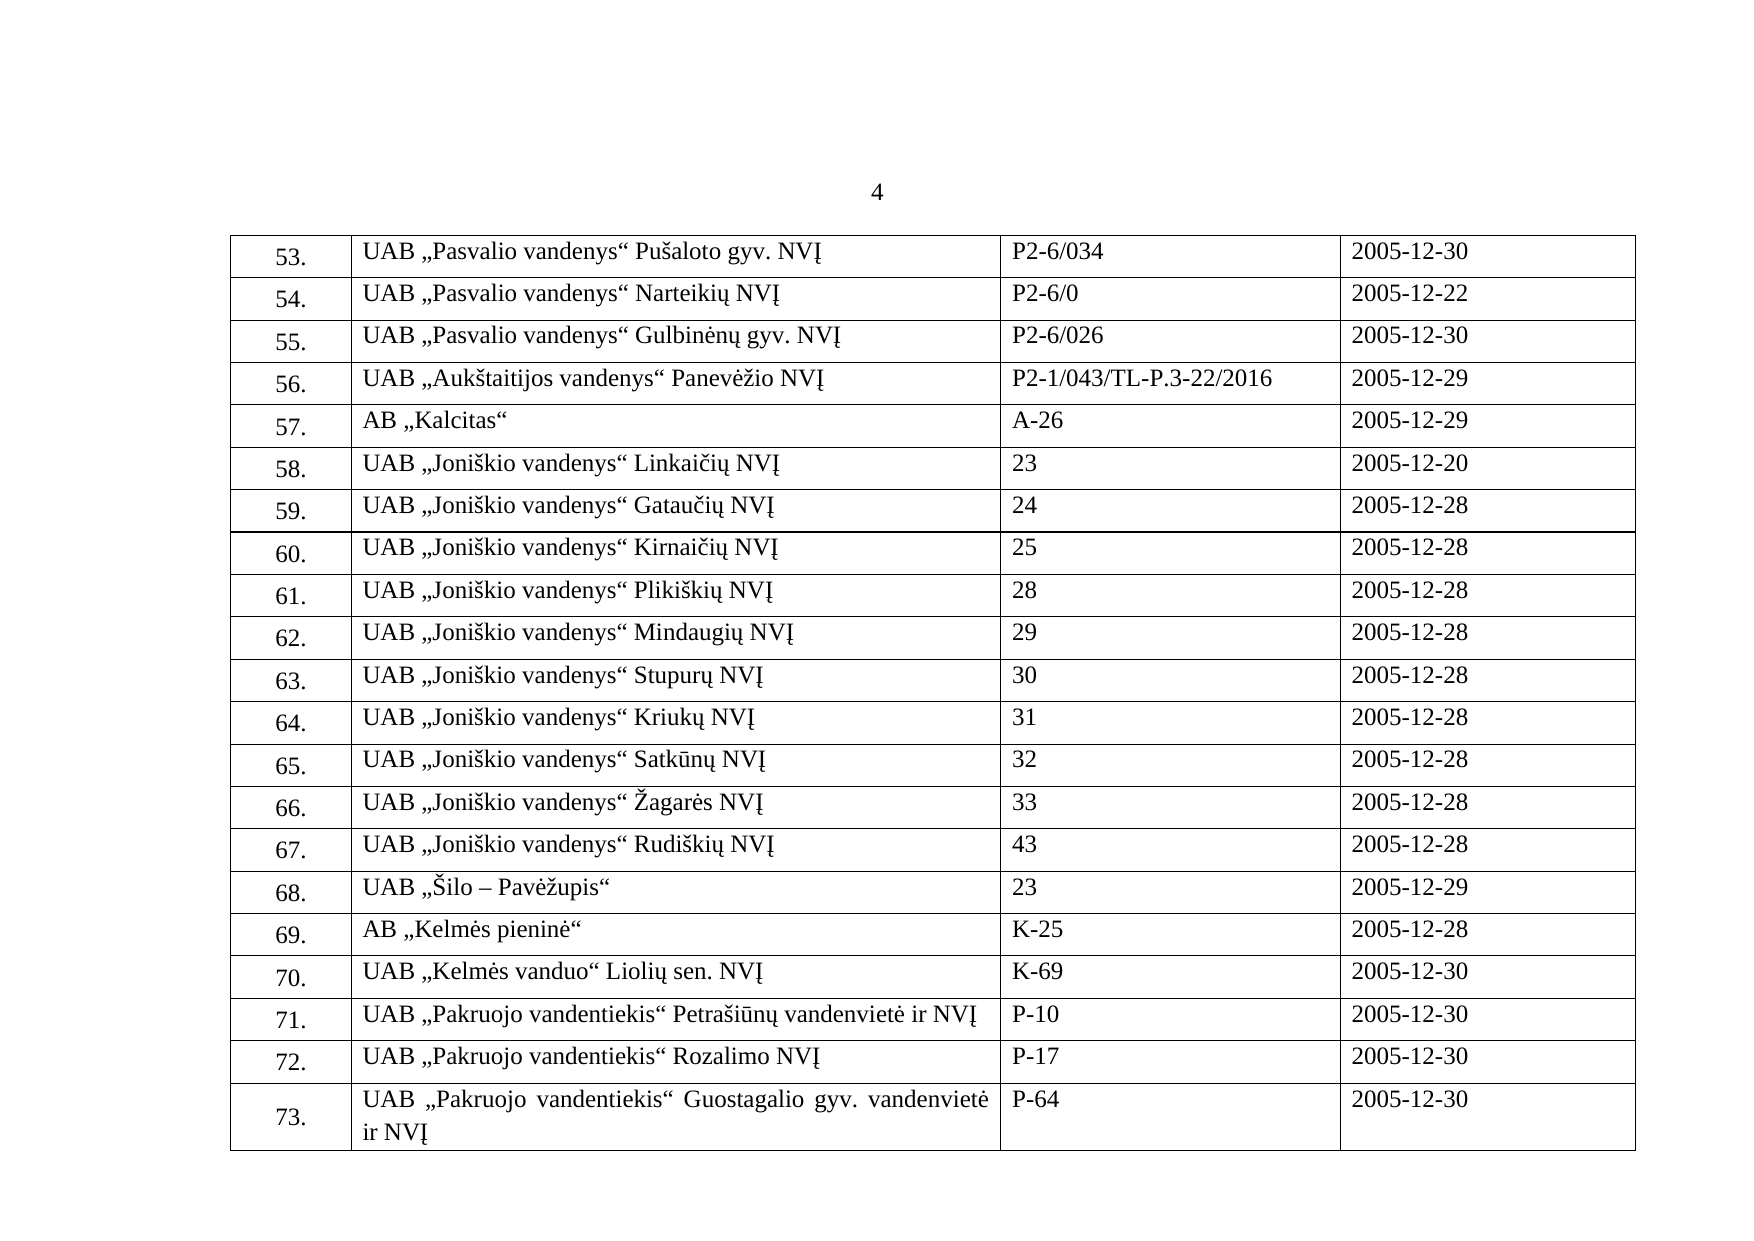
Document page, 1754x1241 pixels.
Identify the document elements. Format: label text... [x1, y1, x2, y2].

table_cell 2005-12-28 [1341, 575, 1635, 616]
table_cell 2005-12-28 [1341, 914, 1635, 955]
table_cell 23 [1001, 448, 1340, 489]
table_cell 71. [231, 999, 351, 1040]
table_cell 24 [1001, 490, 1340, 531]
table_cell P2-6/0 [1001, 278, 1340, 319]
table_cell 2005-12-28 [1341, 745, 1635, 786]
table_cell 73. [231, 1084, 351, 1150]
table_cell 59. [231, 490, 351, 531]
table_cell UAB „Kelmės vanduo“ Liolių sen. NVĮ [352, 956, 1000, 998]
table_cell A-26 [1001, 405, 1340, 447]
table_cell 2005-12-30 [1341, 1041, 1635, 1083]
table_cell 23 [1001, 872, 1340, 913]
table_cell 2005-12-28 [1341, 490, 1635, 531]
table_cell 29 [1001, 617, 1340, 659]
table_cell 2005-12-22 [1341, 278, 1635, 319]
table_cell UAB „Pakruojo vandentiekis“ Petrašiūnų vandenvietė ir NVĮ [352, 999, 1000, 1040]
table_cell 58. [231, 448, 351, 489]
table_cell AB „Kelmės pieninė“ [352, 914, 1000, 955]
table_cell 2005-12-29 [1341, 363, 1635, 404]
table_cell 54. [231, 278, 351, 319]
table_cell P2-6/026 [1001, 321, 1340, 362]
table_cell 2005-12-29 [1341, 405, 1635, 447]
table_cell UAB „Šilo – Pavėžupis“ [352, 872, 1000, 913]
table_cell 69. [231, 914, 351, 955]
table_cell 2005-12-30 [1341, 236, 1635, 277]
table_cell 55. [231, 321, 351, 362]
table_cell 65. [231, 745, 351, 786]
table_cell 2005-12-28 [1341, 617, 1635, 659]
table_cell 43 [1001, 829, 1340, 871]
table_cell 2005-12-30 [1341, 321, 1635, 362]
table_cell 33 [1001, 787, 1340, 828]
table_cell 60. [231, 533, 351, 574]
table_cell 2005-12-20 [1341, 448, 1635, 489]
table_cell 2005-12-28 [1341, 829, 1635, 871]
table_cell P2-1/043/TL-P.3-22/2016 [1001, 363, 1340, 404]
table_cell 57. [231, 405, 351, 447]
table_cell 66. [231, 787, 351, 828]
table_cell UAB „Joniškio vandenys“ Gataučių NVĮ [352, 490, 1000, 531]
table_cell 2005-12-28 [1341, 660, 1635, 701]
table_cell UAB „Joniškio vandenys“ Plikiškių NVĮ [352, 575, 1000, 616]
table_cell 31 [1001, 702, 1340, 743]
table_cell 2005-12-30 [1341, 1084, 1635, 1150]
table_cell 2005-12-28 [1341, 702, 1635, 743]
table_cell P2-6/034 [1001, 236, 1340, 277]
table_cell P-10 [1001, 999, 1340, 1040]
table_cell 62. [231, 617, 351, 659]
table_cell 28 [1001, 575, 1340, 616]
table_cell UAB „Pasvalio vandenys“ Gulbinėnų gyv. NVĮ [352, 321, 1000, 362]
table_cell UAB „Joniškio vandenys“ Kriukų NVĮ [352, 702, 1000, 743]
table_cell 70. [231, 956, 351, 998]
table_cell K-25 [1001, 914, 1340, 955]
table_cell 2005-12-30 [1341, 956, 1635, 998]
table_cell UAB „Joniškio vandenys“ Satkūnų NVĮ [352, 745, 1000, 786]
table_cell UAB „Joniškio vandenys“ Linkaičių NVĮ [352, 448, 1000, 489]
table_cell P-17 [1001, 1041, 1340, 1083]
table_cell 2005-12-29 [1341, 872, 1635, 913]
table_cell UAB „Joniškio vandenys“ Žagarės NVĮ [352, 787, 1000, 828]
table_cell 63. [231, 660, 351, 701]
table_cell 2005-12-28 [1341, 533, 1635, 574]
table_cell 56. [231, 363, 351, 404]
table_cell 25 [1001, 533, 1340, 574]
table_cell UAB „Pakruojo vandentiekis“ Rozalimo NVĮ [352, 1041, 1000, 1083]
table_cell 68. [231, 872, 351, 913]
table_cell UAB „Joniškio vandenys“ Rudiškių NVĮ [352, 829, 1000, 871]
table_cell K-69 [1001, 956, 1340, 998]
table_cell UAB „Aukštaitijos vandenys“ Panevėžio NVĮ [352, 363, 1000, 404]
table_cell UAB „Joniškio vandenys“ Stupurų NVĮ [352, 660, 1000, 701]
table_cell 2005-12-28 [1341, 787, 1635, 828]
table_cell 72. [231, 1041, 351, 1083]
table_cell AB „Kalcitas“ [352, 405, 1000, 447]
table_cell P-64 [1001, 1084, 1340, 1150]
table_cell UAB „Joniškio vandenys“ Kirnaičių NVĮ [352, 533, 1000, 574]
table_cell UAB „Pasvalio vandenys“ Pušaloto gyv. NVĮ [352, 236, 1000, 277]
table_cell UAB „Pasvalio vandenys“ Narteikių NVĮ [352, 278, 1000, 319]
table_cell UAB „Joniškio vandenys“ Mindaugių NVĮ [352, 617, 1000, 659]
table_cell 2005-12-30 [1341, 999, 1635, 1040]
table_cell 30 [1001, 660, 1340, 701]
table_cell 61. [231, 575, 351, 616]
table_cell 67. [231, 829, 351, 871]
table_cell 53. [231, 236, 351, 277]
table_cell UAB „Pakruojo vandentiekis“ Guostagalio gyv. vandenvietė ir NVĮ [352, 1084, 1000, 1150]
table_cell 64. [231, 702, 351, 743]
table_cell 32 [1001, 745, 1340, 786]
